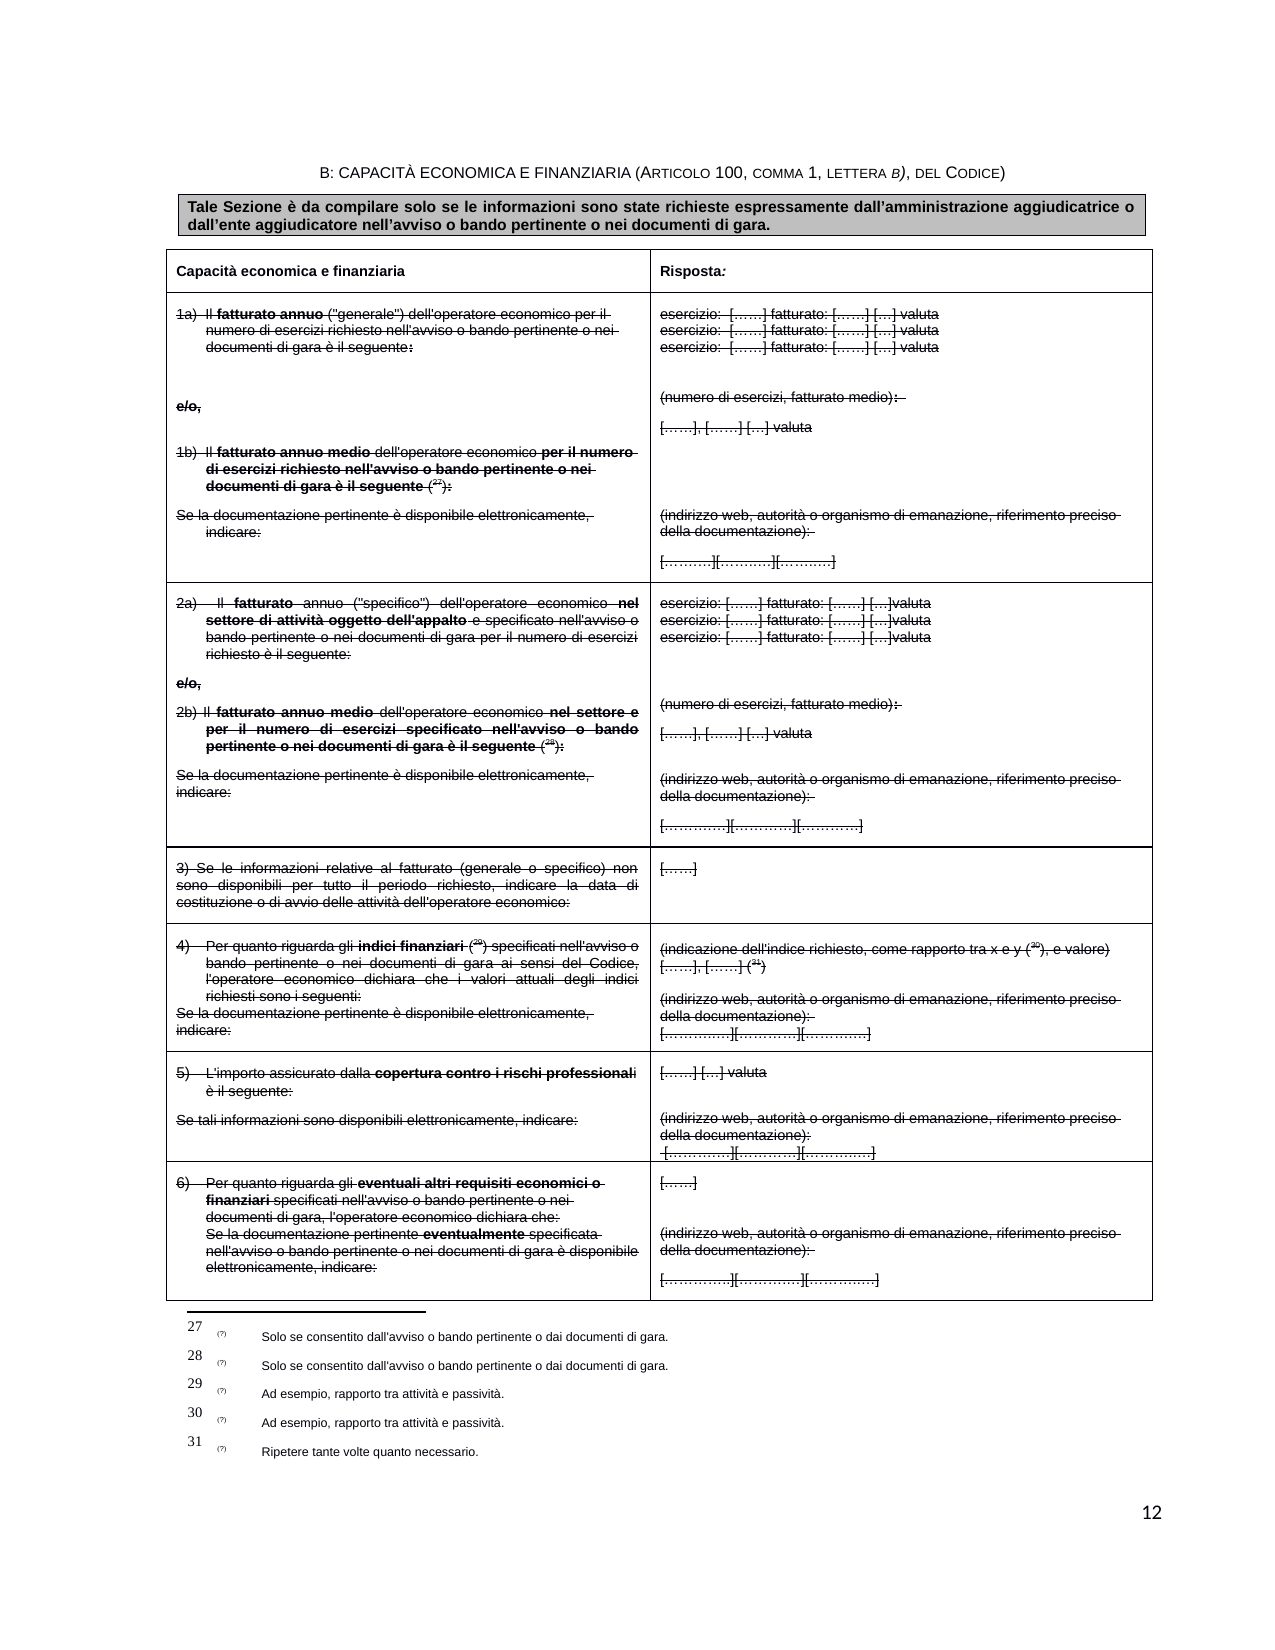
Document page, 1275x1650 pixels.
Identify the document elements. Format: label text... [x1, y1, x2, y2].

table_cell 1a) Il fatturato annuo ("generale") dell'operatore economico per il numero di esercizi richiesto nell'avviso o bando pertinente o nei documenti di gara è il seguente: e/o, 1b) Il fatturato annuo medio dell'operatore economico per il numero di esercizi richiesto nell'avviso o bando pertinente o nei documenti di gara è il seguente (): Se la documentazione pertinente è disponibile elettronicamente, indicare: [167, 293, 650, 582]
table_header Capacità economica e finanziaria [167, 250, 650, 292]
table_cell (indicazione dell'indice richiesto, come rapporto tra x e y (), e valore) [……], [……] () (indirizzo web, autorità o organismo di emanazione, riferimento preciso della documentazione): [………..…][…………][……….…] [651, 924, 1152, 1051]
text B: Capacità economica e finanziaria (Articolo 100, comma 1, lettera b), del Codice) [187, 162, 1137, 182]
table_cell esercizio: [……] fatturato: [……] […]valuta esercizio: [……] fatturato: [……] […]valuta esercizio: [……] fatturato: [……] […]valuta (numero di esercizi, fatturato medio): [……], [……] […] valuta (indirizzo web, autorità o organismo di emanazione, riferimento preciso della documentazione): [……….…][…………][…………] [651, 583, 1152, 846]
table_cell 2a) Il fatturato annuo ("specifico") dell'operatore economico nel settore di attività oggetto dell'appalto e specificato nell'avviso o bando pertinente o nei documenti di gara per il numero di esercizi richiesto è il seguente: e/o, 2b) Il fatturato annuo medio dell'operatore economico nel settore e per il numero di esercizi specificato nell'avviso o bando pertinente o nei documenti di gara è il seguente (): Se la documentazione pertinente è disponibile elettronicamente, indicare: [167, 583, 650, 846]
table_cell [……] […] valuta (indirizzo web, autorità o organismo di emanazione, riferimento preciso della documentazione): [……….…][…………][………..…] [651, 1052, 1152, 1161]
table_cell [……] [651, 848, 1152, 923]
table_header Risposta: [651, 250, 1152, 292]
table_cell 3) Se le informazioni relative al fatturato (generale o specifico) non sono disponibili per tutto il periodo richiesto, indicare la data di costituzione o di avvio delle attività dell'operatore economico: [167, 848, 650, 923]
table_cell esercizio: [……] fatturato: [……] […] valuta esercizio: [……] fatturato: [……] […] valuta esercizio: [……] fatturato: [……] […] valuta (numero di esercizi, fatturato medio): [……], [……] […] valuta (indirizzo web, autorità o organismo di emanazione, riferimento preciso della documentazione): […….…][……..…][……..…] [651, 293, 1152, 582]
table_cell L'importo assicurato dalla copertura contro i rischi professionali è il seguente: Se tali informazioni sono disponibili elettronicamente, indicare: [167, 1052, 650, 1161]
table_cell Per quanto riguarda gli eventuali altri requisiti economici o finanziari specificati nell'avviso o bando pertinente o nei documenti di gara, l'operatore economico dichiara che: Se la documentazione pertinente eventualmente specificata nell'avviso o bando pertinente o nei documenti di gara è disponibile elettronicamente, indicare: [167, 1162, 650, 1300]
text Tale Sezione è da compilare solo se le informazioni sono state richieste espressamente dall’amministrazione aggiudicatrice o dall’ente aggiudicatore nell’avviso o bando pertinente o nei documenti di gara. [179, 195, 1145, 235]
table_cell Per quanto riguarda gli indici finanziari () specificati nell'avviso o bando pertinente o nei documenti di gara ai sensi del Codice, l'operatore economico dichiara che i valori attuali degli indici richiesti sono i seguenti: Se la documentazione pertinente è disponibile elettronicamente, indicare: [167, 924, 650, 1051]
table_cell [……] (indirizzo web, autorità o organismo di emanazione, riferimento preciso della documentazione): […………..][……….…][………..…] [651, 1162, 1152, 1300]
